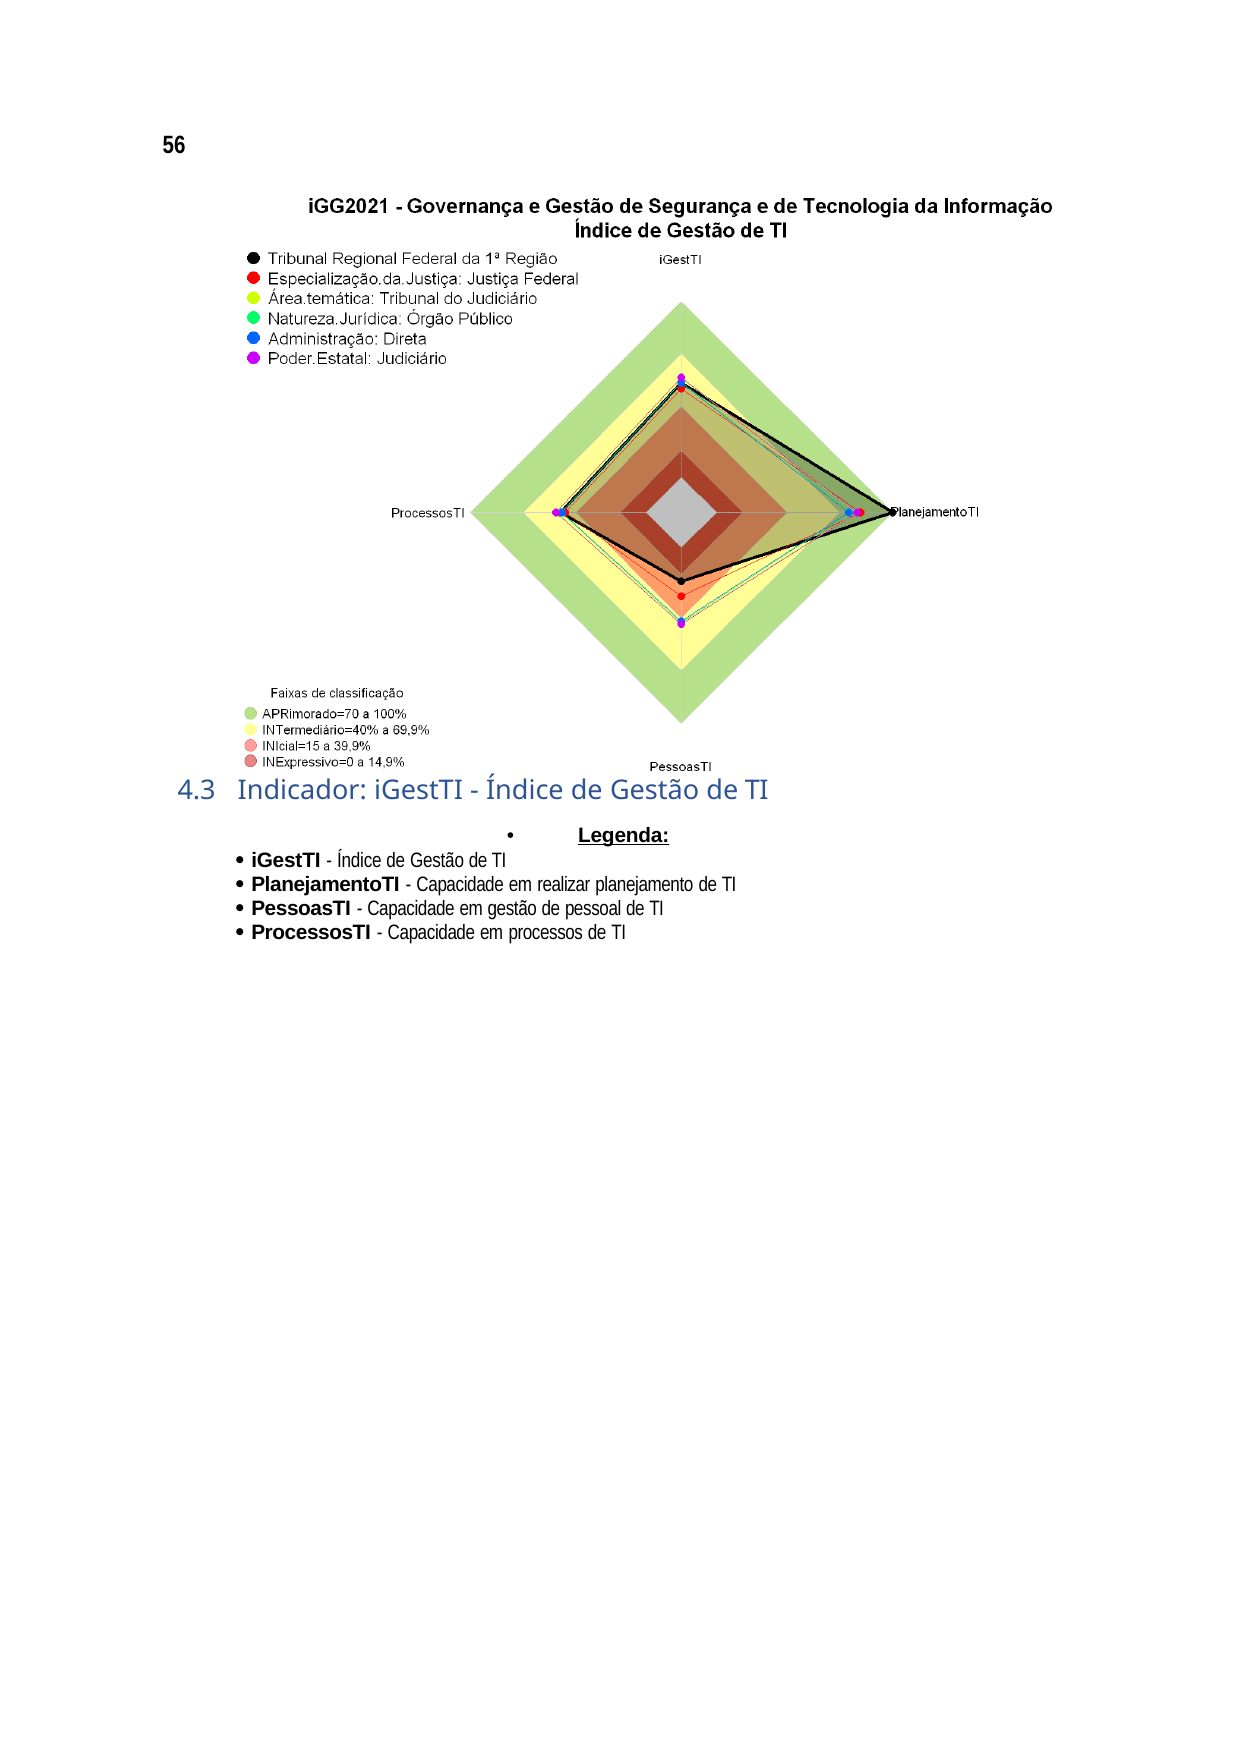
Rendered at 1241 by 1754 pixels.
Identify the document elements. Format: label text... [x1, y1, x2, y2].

list ProcessosTI - Capacidade em processos de TI [236, 920, 1196, 944]
list iGestTI - Índice de Gestão de TI [236, 847, 1196, 872]
picture [244, 198, 1052, 771]
list PlanejamentoTI - Capacidade em realizar planejamento de TI [236, 872, 1196, 896]
subtitle Legenda: [507, 823, 1196, 847]
list PessoasTI - Capacidade em gestão de pessoal de TI [236, 896, 1196, 920]
subtitle Indicador: iGestTI - Índice de Gestão de TI [177, 163, 1196, 808]
